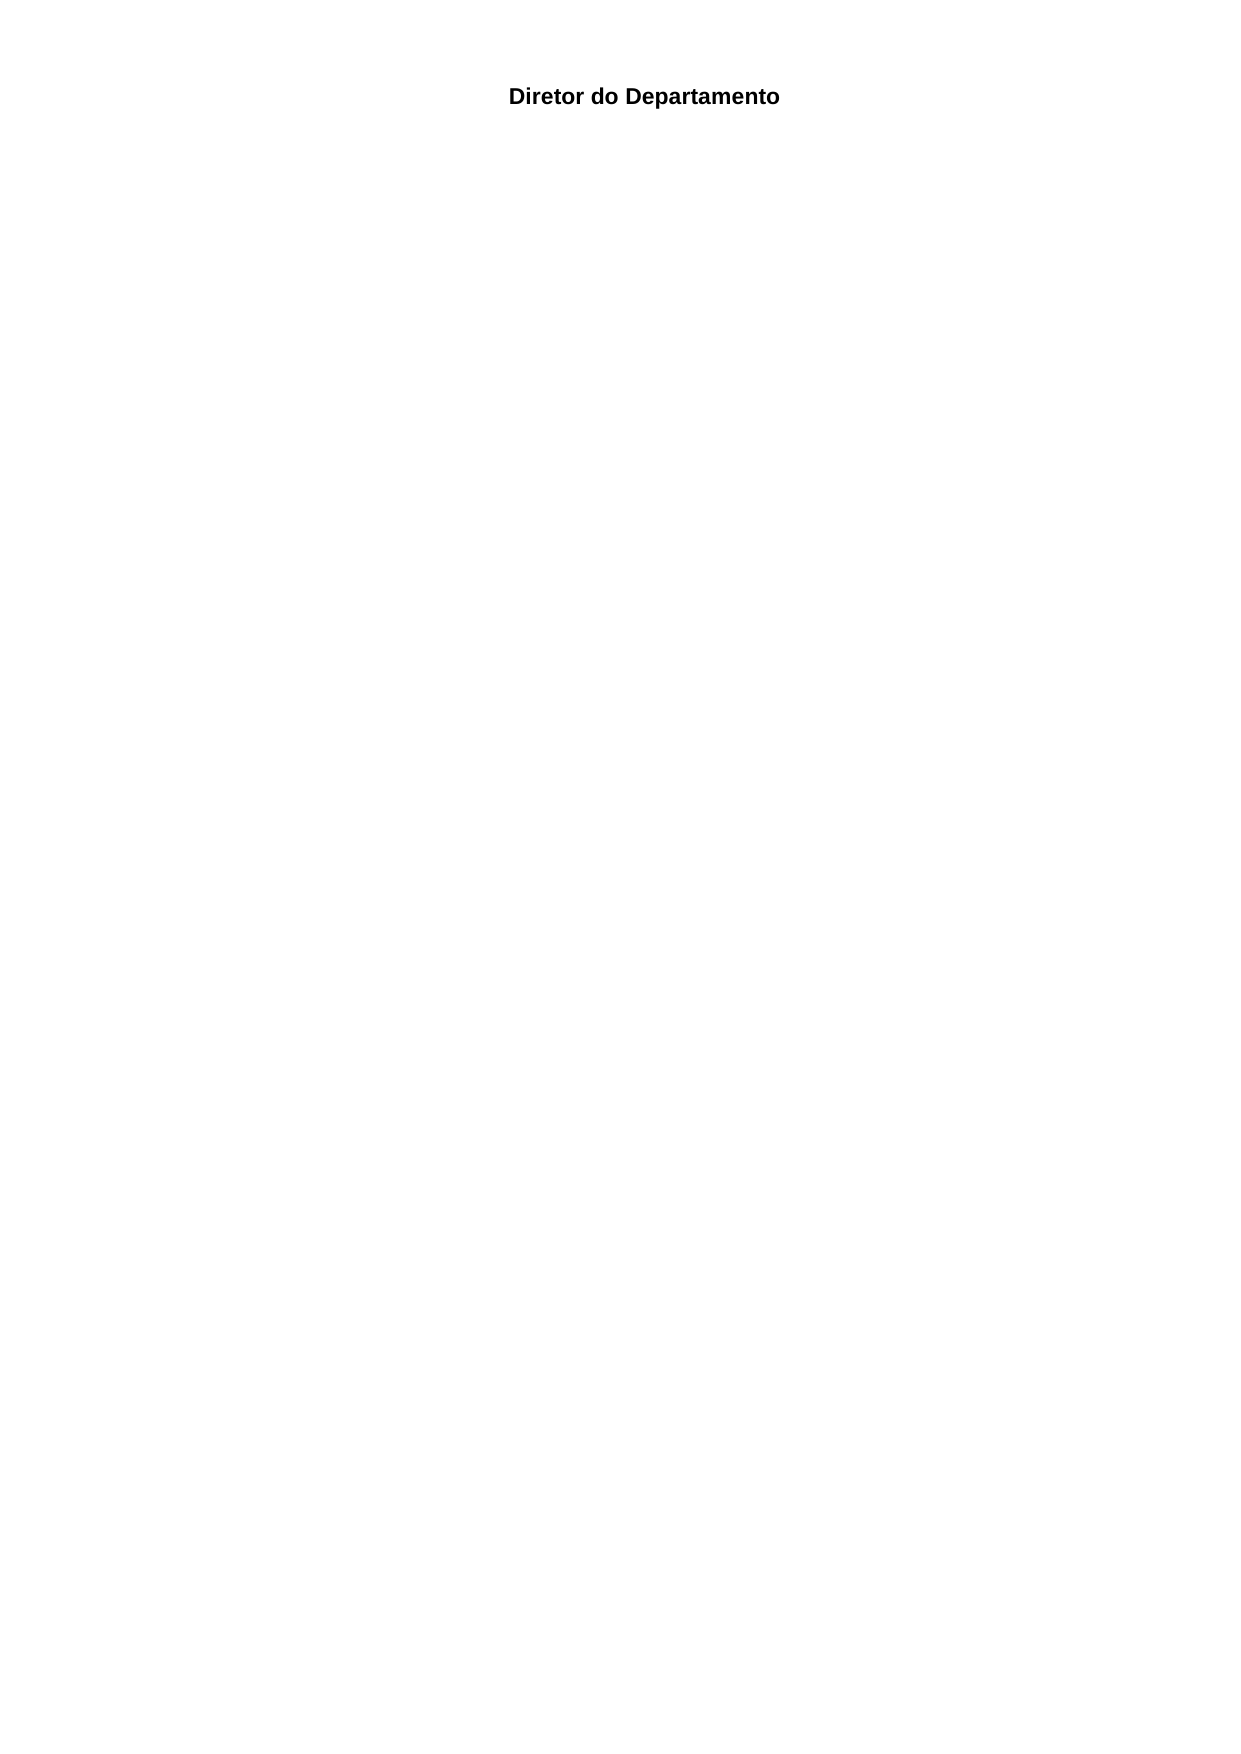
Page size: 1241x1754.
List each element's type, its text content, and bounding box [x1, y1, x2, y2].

text Diretor do Departamento [177, 83, 1152, 110]
